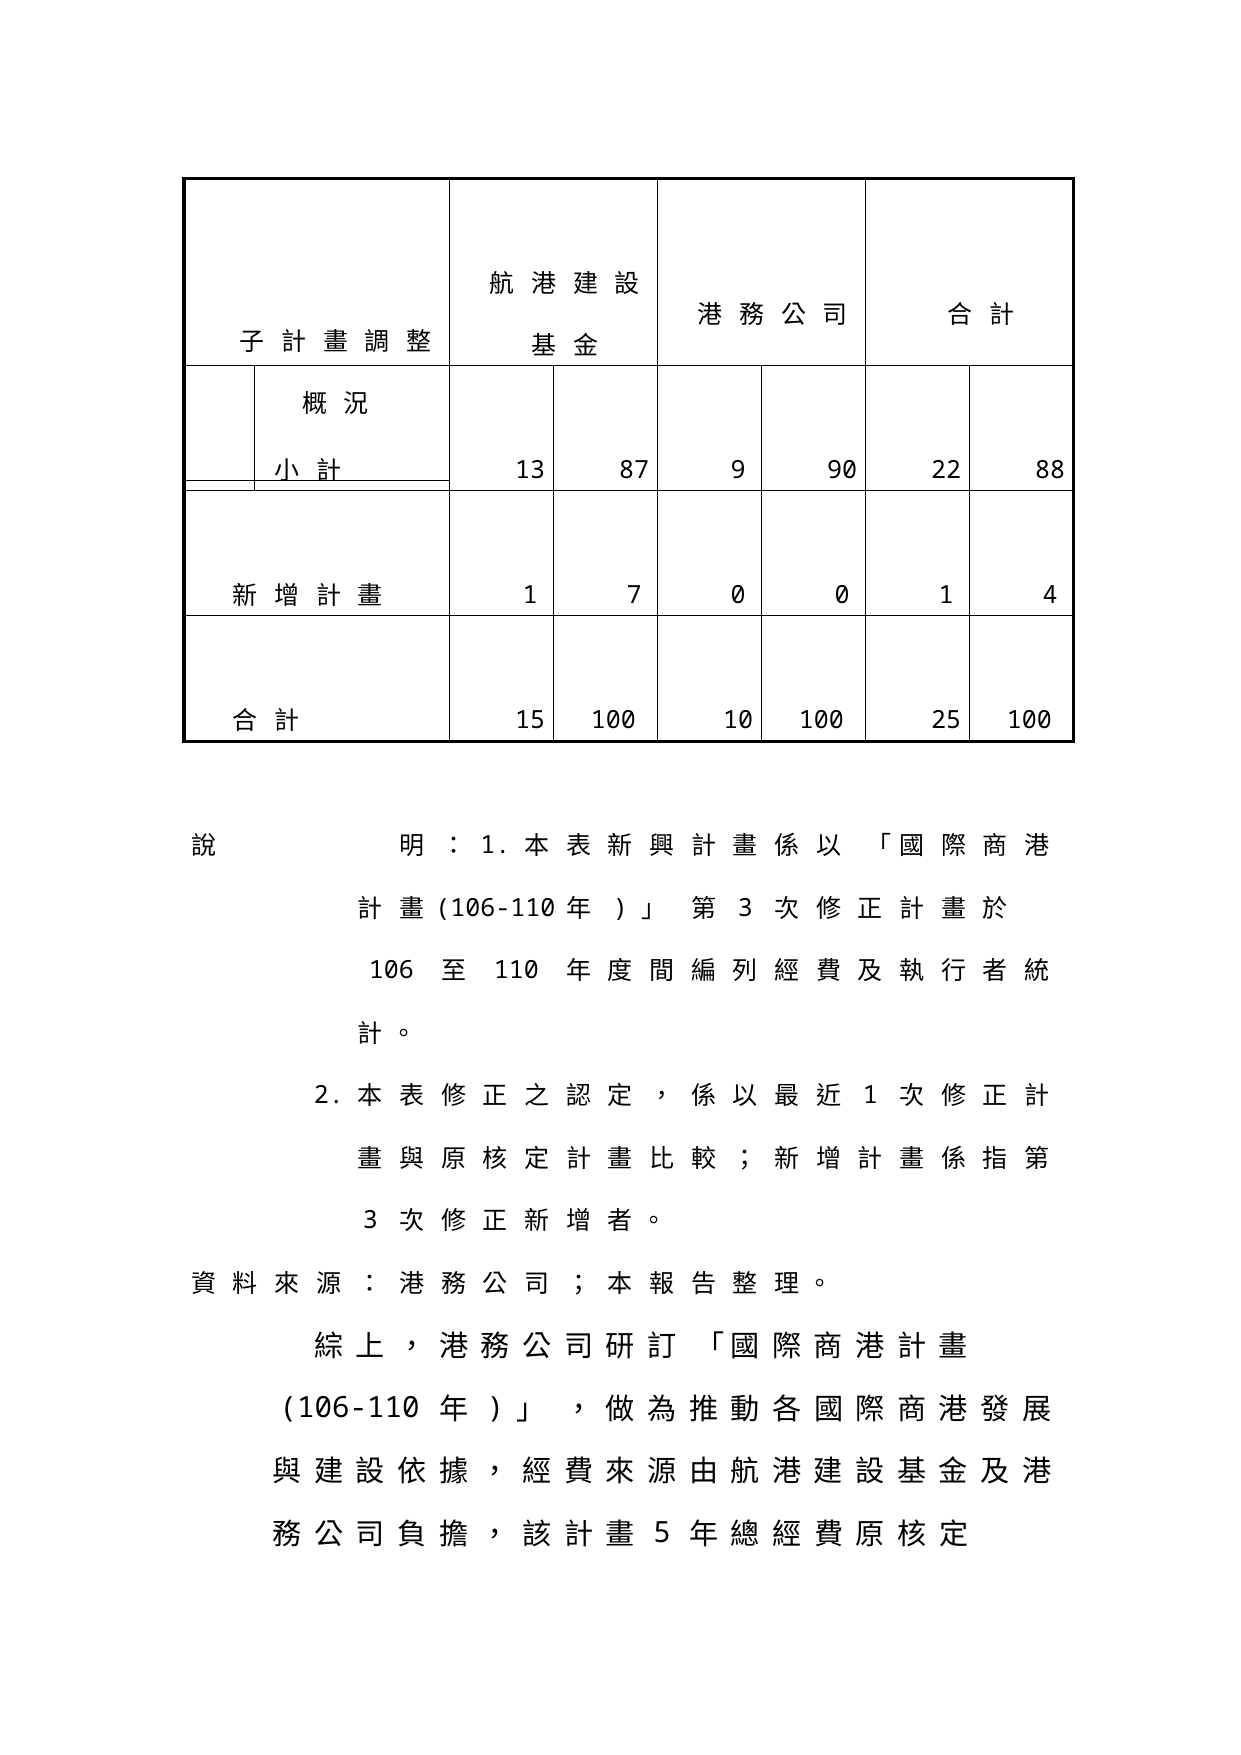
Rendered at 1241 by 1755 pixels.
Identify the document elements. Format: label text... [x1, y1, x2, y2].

table_cell 87 [554, 366, 657, 490]
table_cell 0 [762, 491, 865, 615]
table_header 合計 [866, 180, 1072, 365]
table_cell 100 [762, 616, 865, 740]
table_cell [255, 481, 449, 490]
table_cell 100 [970, 616, 1072, 740]
table_header 港務公司 [658, 180, 865, 365]
text 2.本表修正之認定，係以最近1次修正計畫與原核定計畫比較；新增計畫係指第3次修正新增者。 [305, 1052, 1058, 1240]
table_cell 10 [658, 616, 761, 740]
table_cell 25 [866, 616, 969, 740]
table_cell 7 [554, 491, 657, 615]
table_cell 1 [450, 491, 553, 615]
text 資料來源：港務公司；本報告整理。 [183, 1240, 1058, 1302]
table_cell 0 [658, 491, 761, 615]
table_cell 15 [450, 616, 553, 740]
table_cell 9 [658, 366, 761, 490]
table_cell 小計 [255, 366, 449, 480]
table_cell 修正計畫 [186, 481, 254, 490]
text 說 明：1.本表新興計畫係以「國際商港計畫(106-110年)」第3次修正計畫於106至110年度間編列經費及執行者統計。 [181, 802, 1058, 1052]
table_cell 1 [866, 491, 969, 615]
table_cell 88 [970, 366, 1072, 490]
table_cell 22 [866, 366, 969, 490]
table_cell 100 [554, 616, 657, 740]
table_cell 90 [762, 366, 865, 490]
table_cell 4 [970, 491, 1072, 615]
table_cell 新增計畫 [186, 491, 449, 615]
table_header 子計畫調整概況 [186, 180, 449, 365]
text 綜上，港務公司研訂「國際商港計畫(106-110年)」，做為推動各國際商港發展與建設依據，經費來源由航港建設基金及港務公司負擔，該計畫5年總經費原核定571.38億元，第3次修正時下修至444.01億元，部分工作項目調減經費將納入至下期計畫辦理。「國際商港計畫(106-110年)」之延續性計畫預算編列至108年度止，尚有2項子計畫保留部分經費至109年度以後執行，允宜積極賡續辦理；新興計畫因係滾動檢討並賦予執行彈性，整體預算執行率尚佳，惟修正頻繁，多數子計畫曾修正經費或期程，且有新增子計畫之情事，相關調整允宜妥適規劃及執行，以提升我國國際商港競爭力，擴大經營績效。 (分機： 1916黃怡娟) [242, 1302, 1058, 1552]
table_cell 合計 [186, 616, 449, 740]
table_cell 修正計畫 [186, 366, 254, 480]
table_cell 13 [450, 366, 553, 490]
table_header 航港建設基金 [450, 180, 657, 365]
